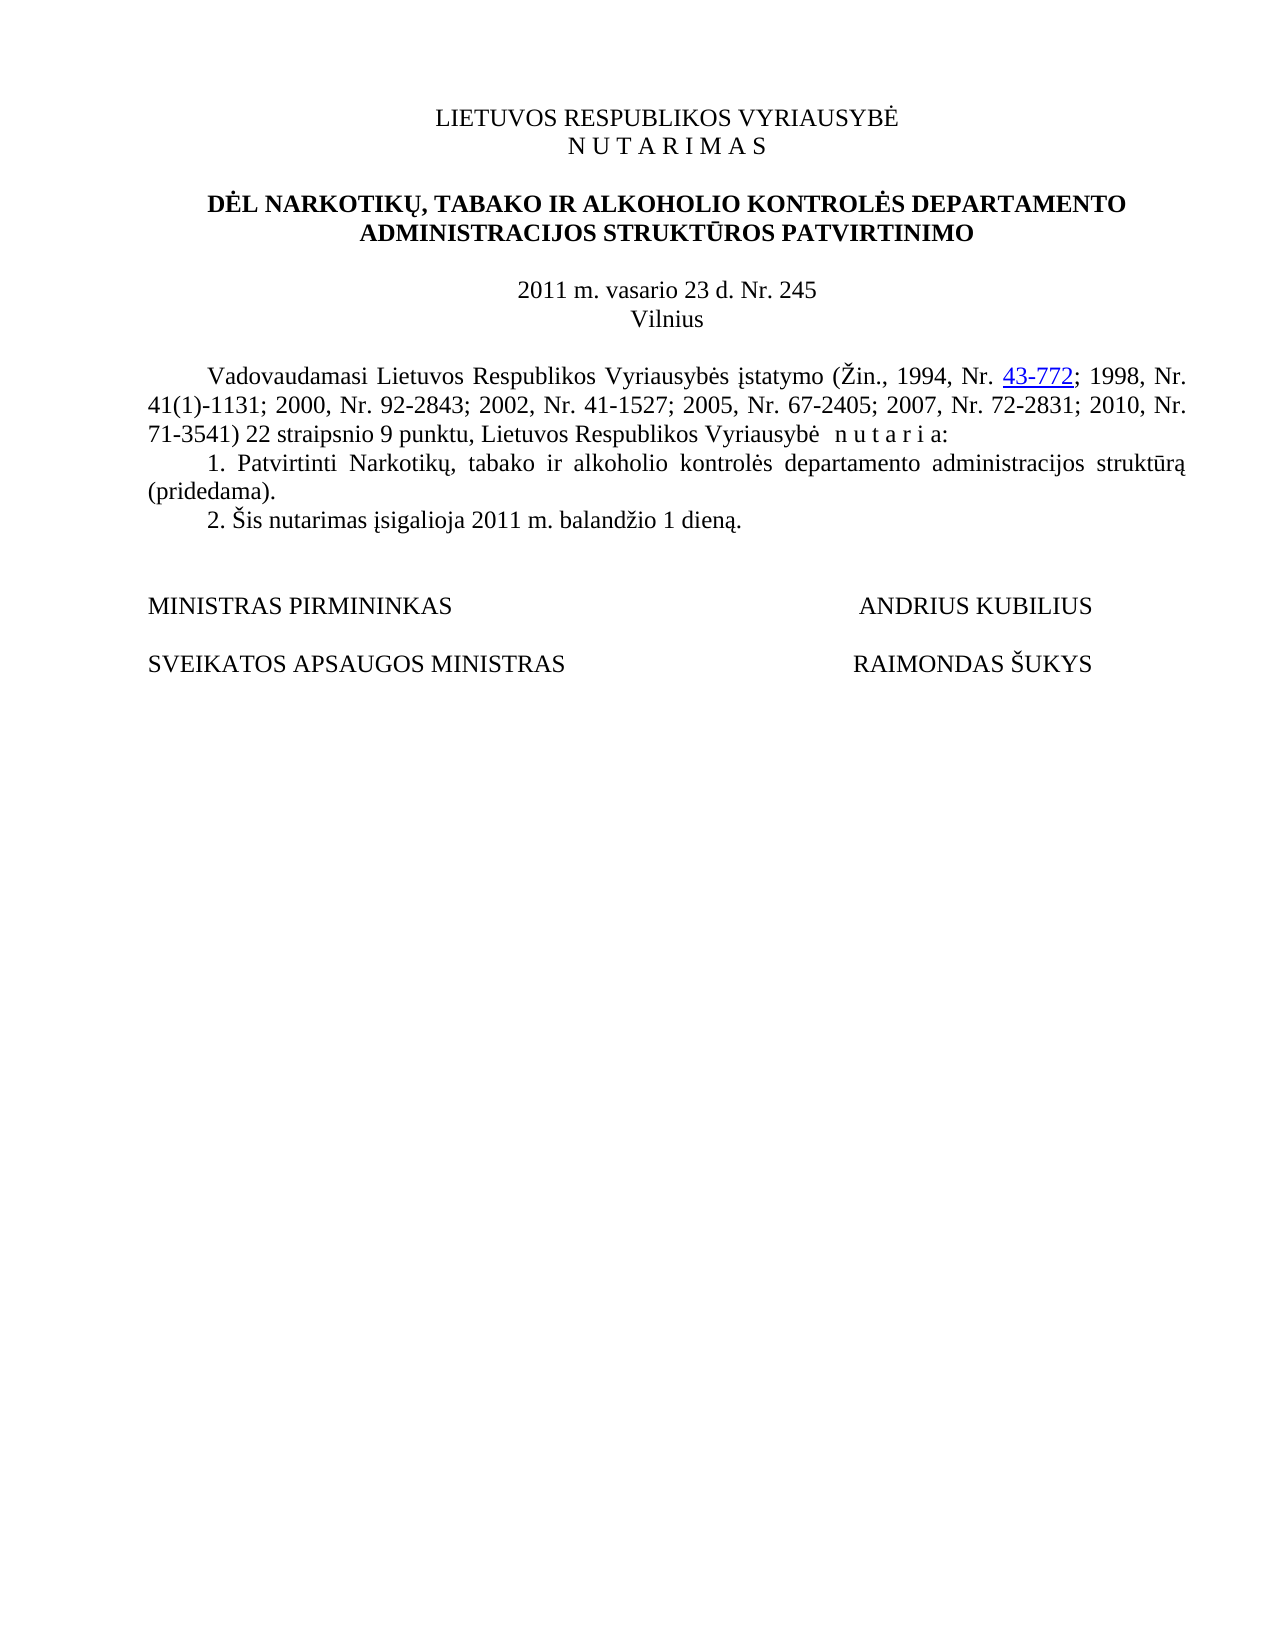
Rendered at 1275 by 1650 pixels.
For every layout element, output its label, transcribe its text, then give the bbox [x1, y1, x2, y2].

text Lietuvos Respublikos Vyriausybė [148, 103, 1186, 131]
text DĖL NARKOTIKŲ, TABAKO IR ALKOHOLIO KONTROLĖS DEPARTAMENTO administracijos struktūros patvirtinimo [148, 189, 1186, 246]
text NUTARIMAS [148, 131, 1186, 160]
text 2. Šis nutarimas įsigalioja 2011 m. balandžio 1 dieną. [148, 505, 1186, 534]
text SVEIKATOS APSAUGOS MINISTRAS RAIMONDAS ŠUKYS [148, 649, 1186, 678]
text Vadovaudamasi Lietuvos Respublikos Vyriausybės įstatymo (Žin., 1994, Nr. 43-772; 1998, Nr. 41(1)-1131; 2000, Nr. 92-2843; 2002, Nr. 41-1527; 2005, Nr. 67-2405; 2007, Nr. 72-2831; 2010, Nr. 71-3541) 22 straipsnio 9 punktu, Lietuvos Respublikos Vyriausybė nutaria: [148, 361, 1186, 448]
text MINISTRAS PIRMININKAS ANDRIUS KUBILIUS [148, 591, 1186, 620]
text 2011 m. vasario 23 d. Nr. 245 [148, 275, 1186, 304]
text 1. Patvirtinti Narkotikų, tabako ir alkoholio kontrolės departamento administracijos struktūrą (pridedama). [148, 448, 1186, 505]
text Vilnius [148, 304, 1186, 333]
